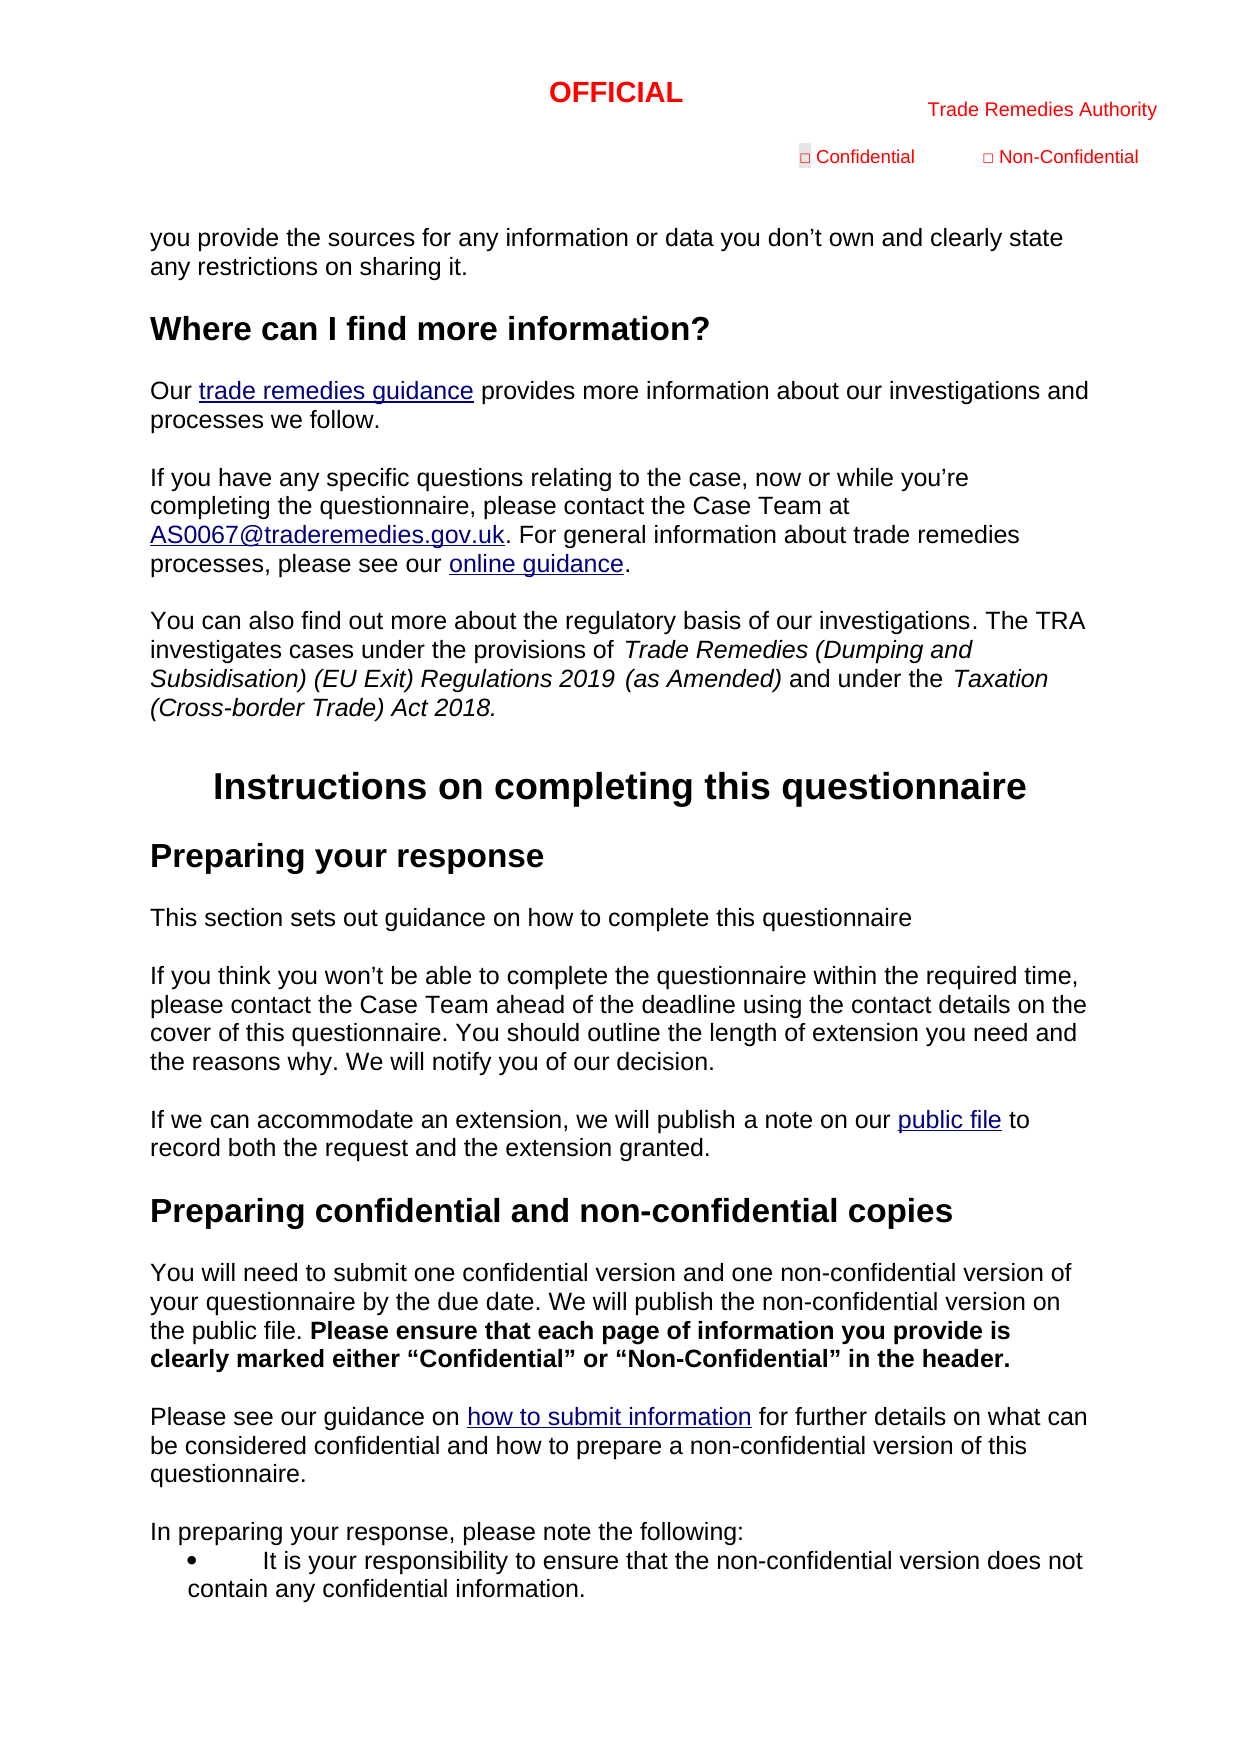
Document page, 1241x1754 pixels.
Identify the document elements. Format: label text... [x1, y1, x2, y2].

text Where can I find more information? [150, 309, 1090, 347]
text Please see our guidance on how to submit information for further details on what can be considered confidential and how to prepare a non-confidential version of this questionnaire. [150, 1402, 1090, 1488]
text If we can accommodate an extension, we will publish a note on our public file to record both the request and the extension granted. [150, 1105, 1090, 1162]
text Preparing your response [150, 836, 1090, 875]
text You will need to submit one confidential version and one non-confidential version of your questionnaire by the due date. We will publish the non-confidential version on the public file. Please ensure that each page of information you provide is clearly marked either “Confidential” or “Non-Confidential” in the header. [150, 1258, 1090, 1373]
text In preparing your response, please note the following: [150, 1517, 1090, 1546]
text Instructions on completing this questionnaire [150, 764, 1090, 807]
text Preparing confidential and non-confidential copies [150, 1191, 1090, 1229]
text If you think you won’t be able to complete the questionnaire within the required time, please contact the Case Team ahead of the deadline using the contact details on the cover of this questionnaire. You should outline the length of extension you need and the reasons why. We will notify you of our decision. [150, 961, 1090, 1076]
text You can also find out more about the regulatory basis of our investigations. The TRA investigates cases under the provisions of Trade Remedies (Dumping and Subsidisation) (EU Exit) Regulations 2019 (as Amended) and under the Taxation (Cross-border Trade) Act 2018. [150, 606, 1090, 721]
text Our trade remedies guidance provides more information about our investigations and processes we follow. [150, 376, 1090, 434]
text If you have any specific questions relating to the case, now or while you’re completing the questionnaire, please contact the Case Team at AS0067@traderemedies.gov.uk. For general information about trade remedies processes, please see our online guidance. [150, 462, 1090, 577]
text This section sets out guidance on how to complete this questionnaire [150, 903, 1090, 932]
text you provide the sources for any information or data you don’t own and clearly state any restrictions on sharing it. [150, 223, 1090, 280]
list It is your responsibility to ensure that the non-confidential version does not contain any confidential information. [187, 1546, 1090, 1603]
